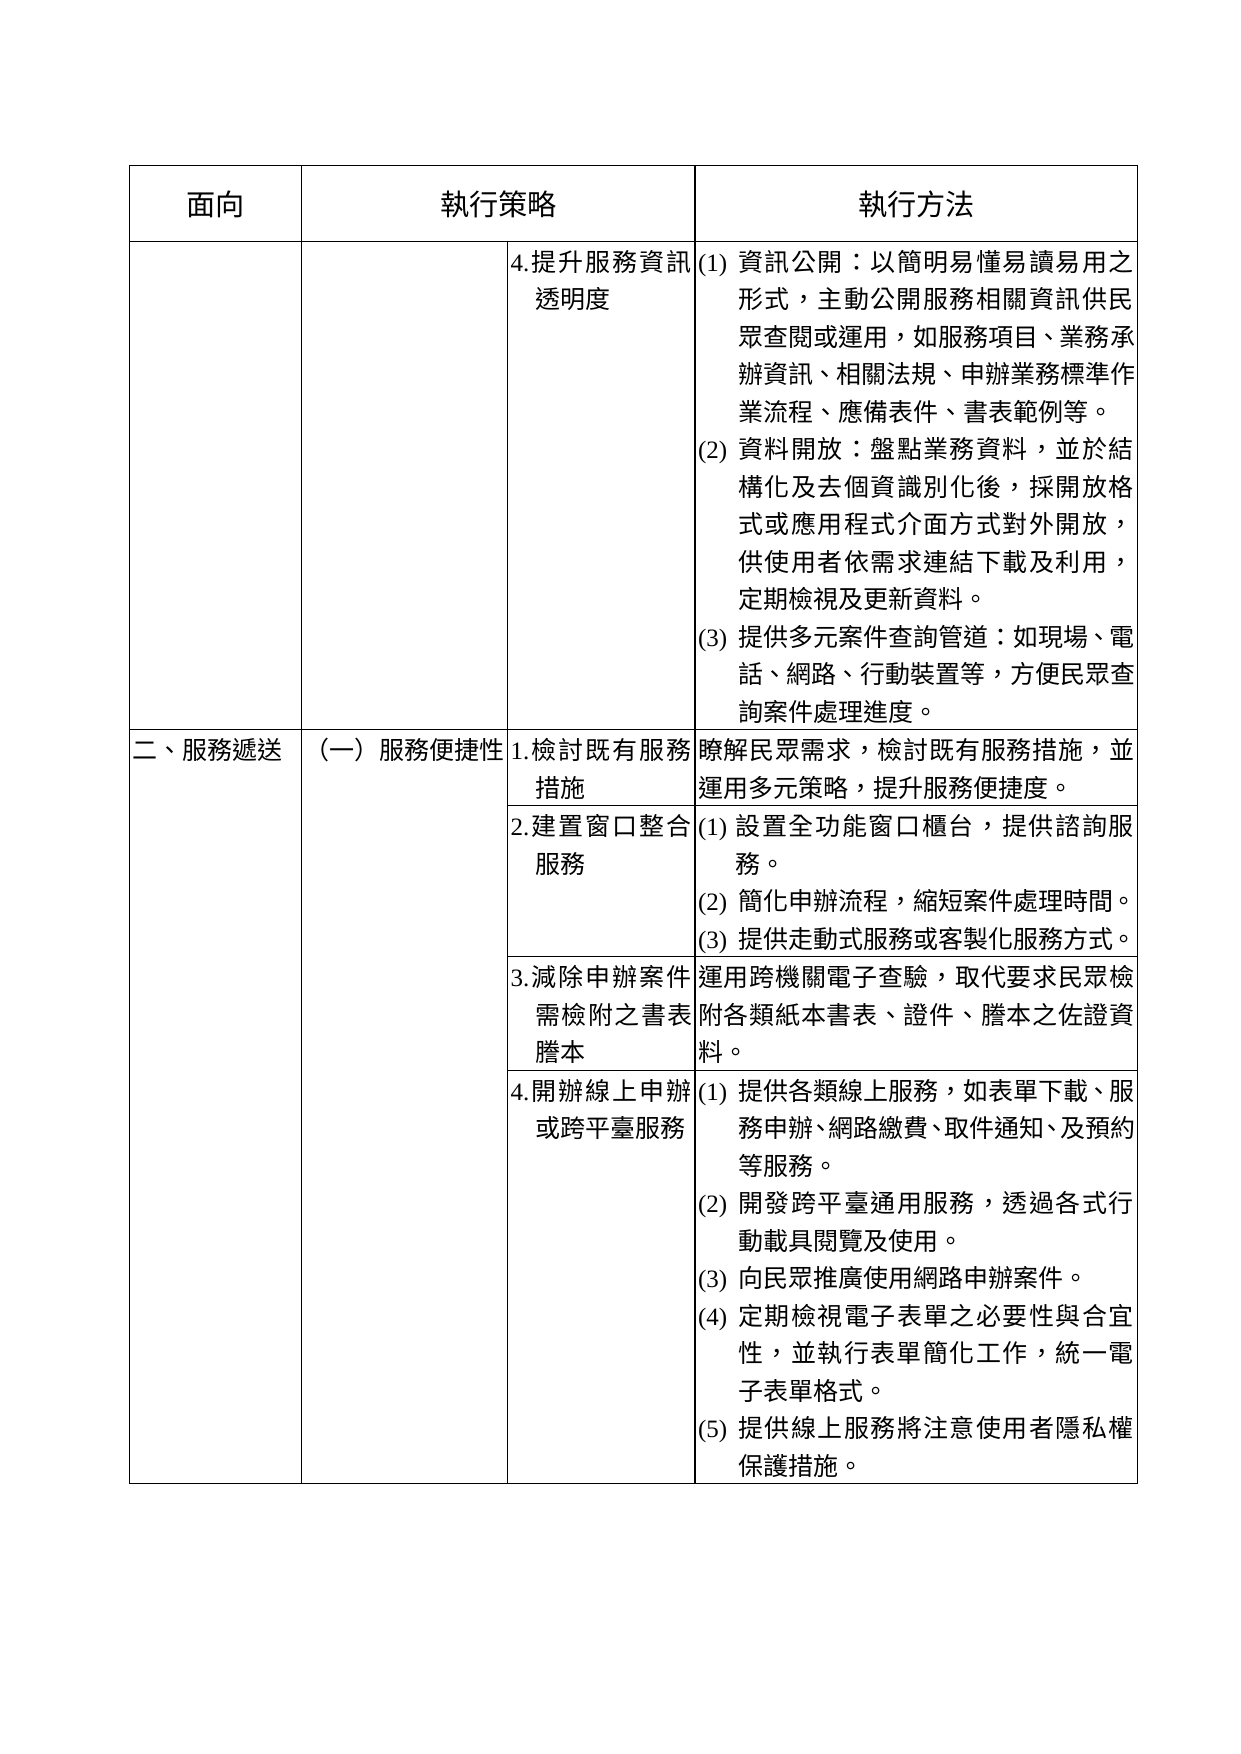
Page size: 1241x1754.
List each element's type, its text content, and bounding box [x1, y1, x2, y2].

table_cell [130, 242, 301, 729]
table_cell 瞭解民眾需求，檢討既有服務措施，並運用多元策略，提升服務便捷度。 [696, 730, 1137, 805]
table_header 執行方法 [696, 166, 1137, 241]
table_cell 設置全功能窗口櫃台，提供諮詢服務。 簡化申辦流程，縮短案件處理時間。 提供走動式服務或客製化服務方式。 [696, 806, 1137, 956]
table_cell 資訊公開：以簡明易懂易讀易用之形式，主動公開服務相關資訊供民眾查閱或運用，如服務項目、業務承辦資訊、相關法規、申辦業務標準作業流程、應備表件、書表範例等。 資料開放：盤點業務資料，並於結構化及去個資識別化後，採開放格式或應用程式介面方式對外開放，供使用者依需求連結下載及利用，定期檢視及更新資料。 提供多元案件查詢管道：如現場、電話、網路、行動裝置等，方便民眾查詢案件處理進度。 [696, 242, 1137, 729]
table_cell 提供各類線上服務，如表單下載、服務申辦、網路繳費、取件通知、及預約等服務。 開發跨平臺通用服務，透過各式行動載具閱覽及使用。 向民眾推廣使用網路申辦案件。 定期檢視電子表單之必要性與合宜性，並執行表單簡化工作，統一電子表單格式。 提供線上服務將注意使用者隱私權保護措施。 [696, 1071, 1137, 1483]
table_cell [302, 242, 507, 729]
table_cell 二、服務遞送 [130, 730, 301, 1483]
table_cell 4.提升服務資訊透明度 [508, 242, 694, 729]
table_cell （一）服務便捷性 [302, 730, 507, 1483]
table_cell 1.檢討既有服務措施 [508, 730, 694, 805]
table_cell 4.開辦線上申辦或跨平臺服務 [508, 1071, 694, 1483]
table_cell 運用跨機關電子查驗，取代要求民眾檢附各類紙本書表、證件、謄本之佐證資料。 [696, 957, 1137, 1070]
table_cell 3.減除申辦案件需檢附之書表謄本 [508, 957, 694, 1070]
table_header 執行策略 [302, 166, 694, 241]
table_header 面向 [130, 166, 301, 241]
table_cell 2.建置窗口整合服務 [508, 806, 694, 956]
